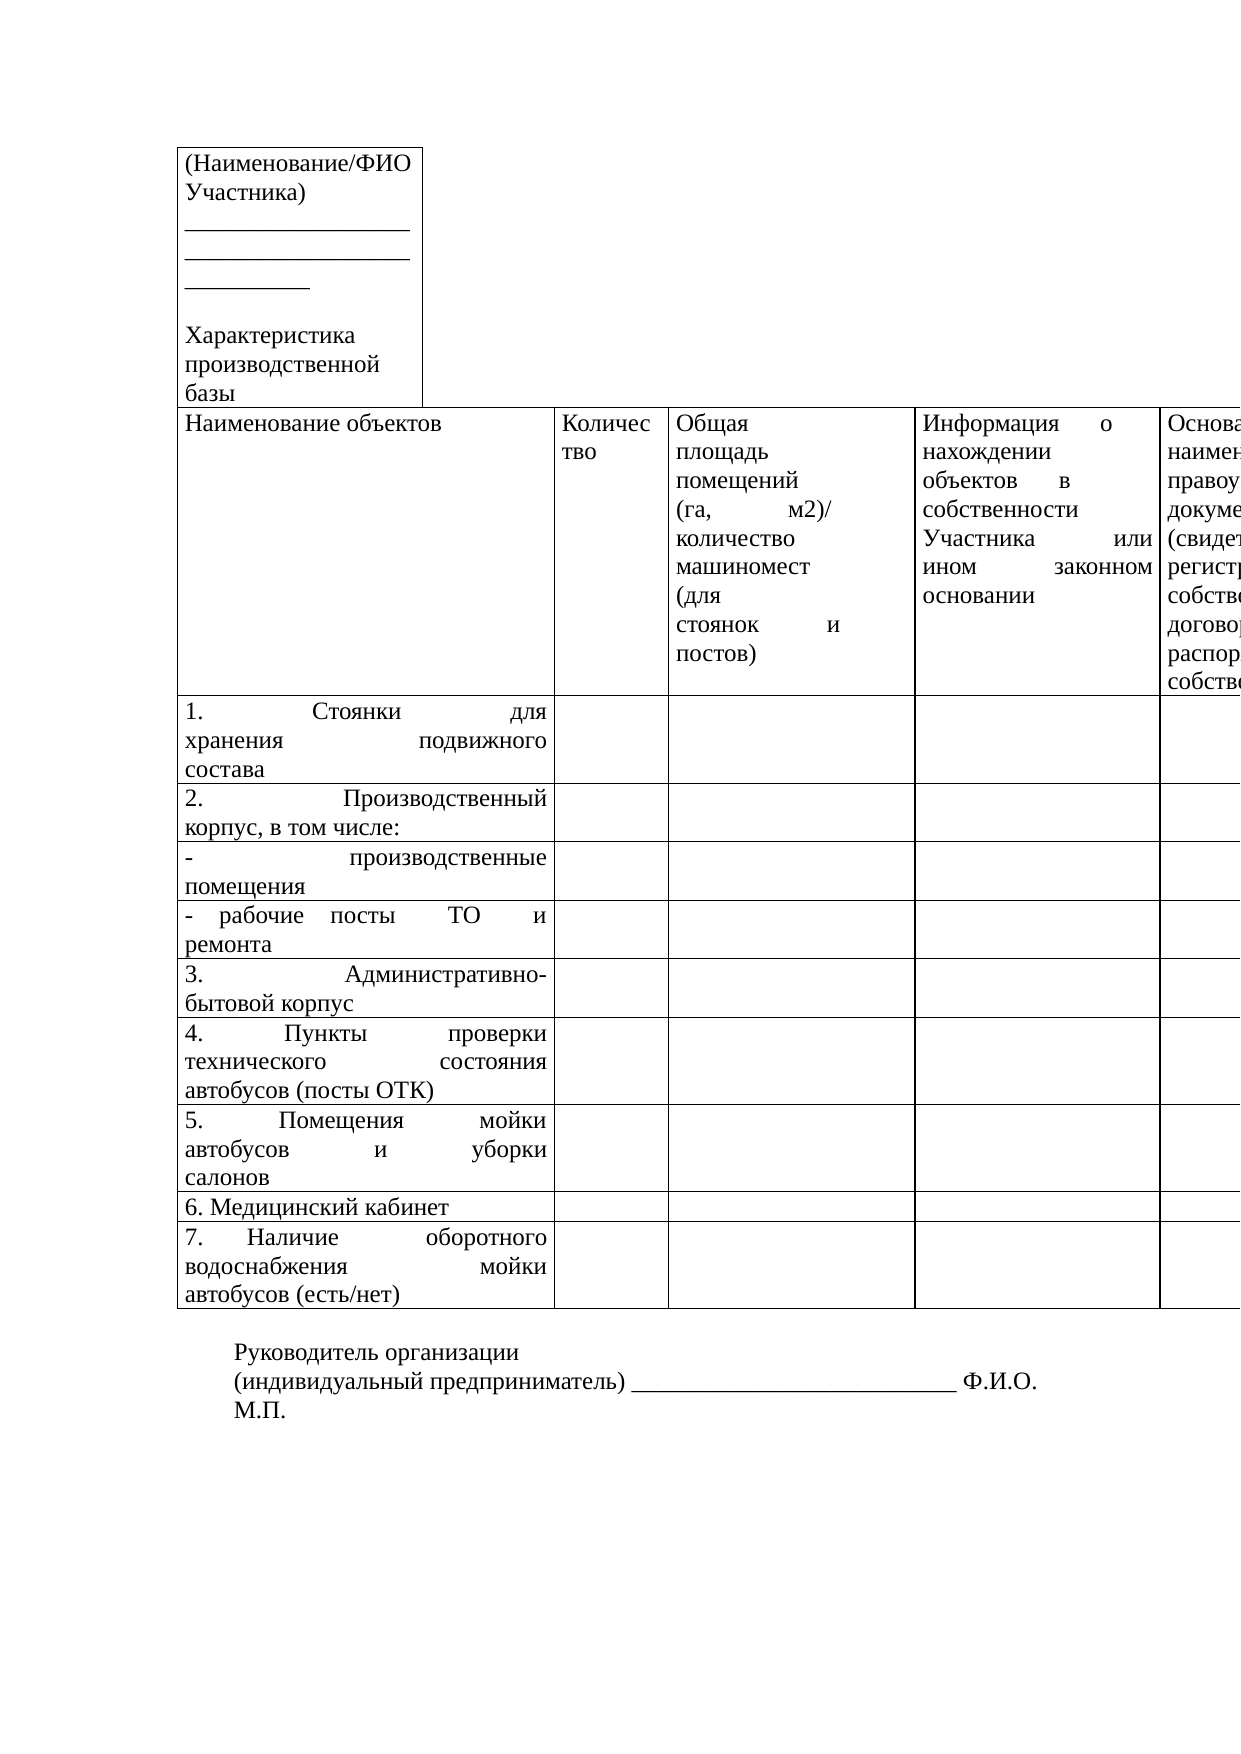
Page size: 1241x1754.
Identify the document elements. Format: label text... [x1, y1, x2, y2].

table_cell [916, 959, 1159, 1017]
table_cell [916, 1222, 1159, 1308]
table_cell [1161, 696, 1240, 782]
table_cell [1161, 959, 1240, 1017]
table_cell [555, 1222, 668, 1308]
table_cell [669, 1105, 914, 1191]
table_cell [669, 1192, 914, 1221]
table_cell 5. Помещения мойки автобусов и уборки салонов [178, 1105, 554, 1191]
text Руководитель организации [177, 1337, 1152, 1366]
table_cell Общая площадь помещений (га, м2)/ количество машиномест (для стоянок и постов) [669, 408, 914, 695]
table_cell [916, 784, 1159, 841]
table_cell [669, 784, 914, 841]
table_cell [916, 842, 1159, 899]
table_cell [916, 1192, 1159, 1221]
table_cell Информация о нахождении объектов в собственности Участника или ином законном основании [916, 408, 1159, 695]
table_cell 3. Административно- бытовой корпус [178, 959, 554, 1017]
table_cell [555, 959, 668, 1017]
table_cell [916, 901, 1159, 958]
table_cell [916, 1018, 1159, 1104]
table_cell [669, 901, 914, 958]
table_cell [555, 1105, 668, 1191]
table_cell [555, 842, 668, 899]
table_cell [1161, 1222, 1240, 1308]
table_cell 2. Производственный корпус, в том числе: [178, 784, 554, 841]
table_cell Наименование объектов [178, 408, 554, 695]
table_cell [1161, 842, 1240, 899]
table_cell - производственные помещения [178, 842, 554, 899]
table_cell [669, 696, 914, 782]
table_cell [1161, 1192, 1240, 1221]
table_cell [669, 1222, 914, 1308]
table_cell [555, 784, 668, 841]
table_cell - рабочие посты ТО и ремонта [178, 901, 554, 958]
table_cell [555, 901, 668, 958]
table_cell [555, 696, 668, 782]
table_cell [1161, 901, 1240, 958]
table_cell [916, 1105, 1159, 1191]
table_cell 4. Пункты проверки технического состояния автобусов (посты ОТК) [178, 1018, 554, 1104]
table_cell 1. Стоянки для хранения подвижного состава [178, 696, 554, 782]
table_cell [916, 696, 1159, 782]
table_cell [1161, 1018, 1240, 1104]
table_cell [669, 959, 914, 1017]
table_cell [669, 1018, 914, 1104]
text М.П. [177, 1395, 1152, 1424]
table_cell Количество [555, 408, 668, 695]
table_cell Основание/ наименование и номер правоустанавливающего документа (свидетельство о регистрации прав собственности, договор аренды, распоряжение собственника и др.) [1161, 408, 1240, 695]
table_cell 7. Наличие оборотного водоснабжения мойки автобусов (есть/нет) [178, 1222, 554, 1308]
table_cell [1161, 784, 1240, 841]
table_cell [669, 842, 914, 899]
table_cell [1161, 1105, 1240, 1191]
table_cell [555, 1192, 668, 1221]
table_cell 6. Медицинский кабинет [178, 1192, 554, 1221]
table_cell [555, 1018, 668, 1104]
table_header (Наименование/ФИО Участника) ______________________________________________ Характеристика производственной базы [178, 148, 422, 407]
text (индивидуальный предприниматель) __________________________ Ф.И.О. [177, 1366, 1152, 1395]
table_header [423, 147, 1240, 407]
